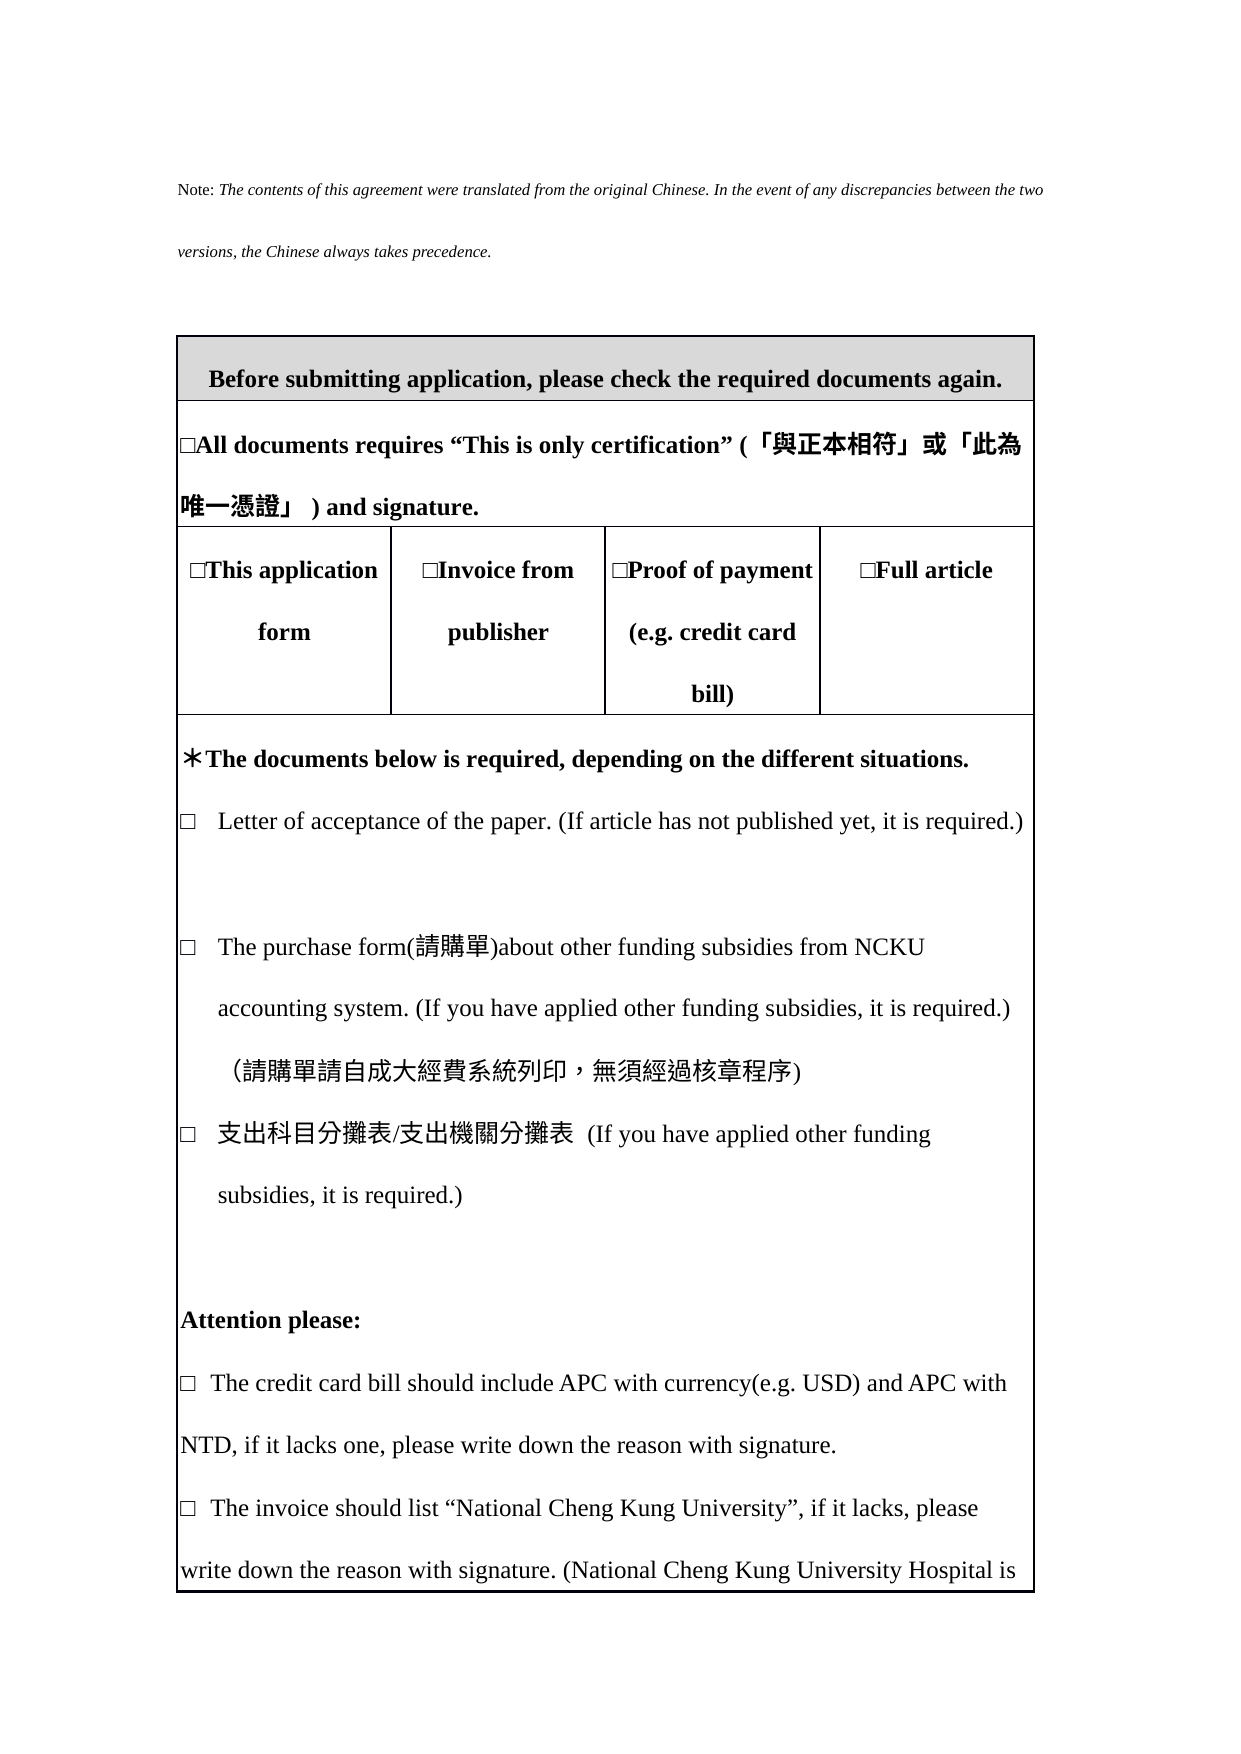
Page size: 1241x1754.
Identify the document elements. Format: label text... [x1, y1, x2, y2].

table_cell □Full article [821, 527, 1033, 714]
table_cell □All documents requires “This is only certification” (「與正本相符」或「此為唯一憑證」 ) and signature. [178, 401, 1033, 526]
table_header Before submitting application, please check the required documents again. [178, 337, 1033, 400]
text Note: The contents of this agreement were translated from the original Chinese. In the event of any discrepancies between the two versions, the Chinese always takes precedence. [177, 148, 1063, 273]
table_cell [178, 840, 1033, 903]
table_cell □Proof of payment (e.g. credit card bill) [606, 527, 819, 714]
table_cell ＊The documents below is required, depending on the different situations. [178, 715, 1033, 778]
table_cell □Invoice from publisher [392, 527, 604, 714]
table_cell The purchase form(請購單)about other funding subsidies from NCKU accounting system. (If you have applied other funding subsidies, it is required.) （請購單請自成大經費系統列印，無須經過核章程序) 支出科目分攤表/支出機關分攤表 (If you have applied other funding subsidies, it is required.) Attention please: □ The credit card bill should include APC with currency(e.g. USD) and APC with NTD, if it lacks one, please write down the reason with signature. □ The invoice should list “National Cheng Kung University”, if it lacks, please write down the reason with signature. (National Cheng Kung University Hospital is [178, 903, 1033, 1590]
table_cell □This application form [178, 527, 390, 714]
table_cell Letter of acceptance of the paper. (If article has not published yet, it is required.) [178, 778, 1033, 840]
